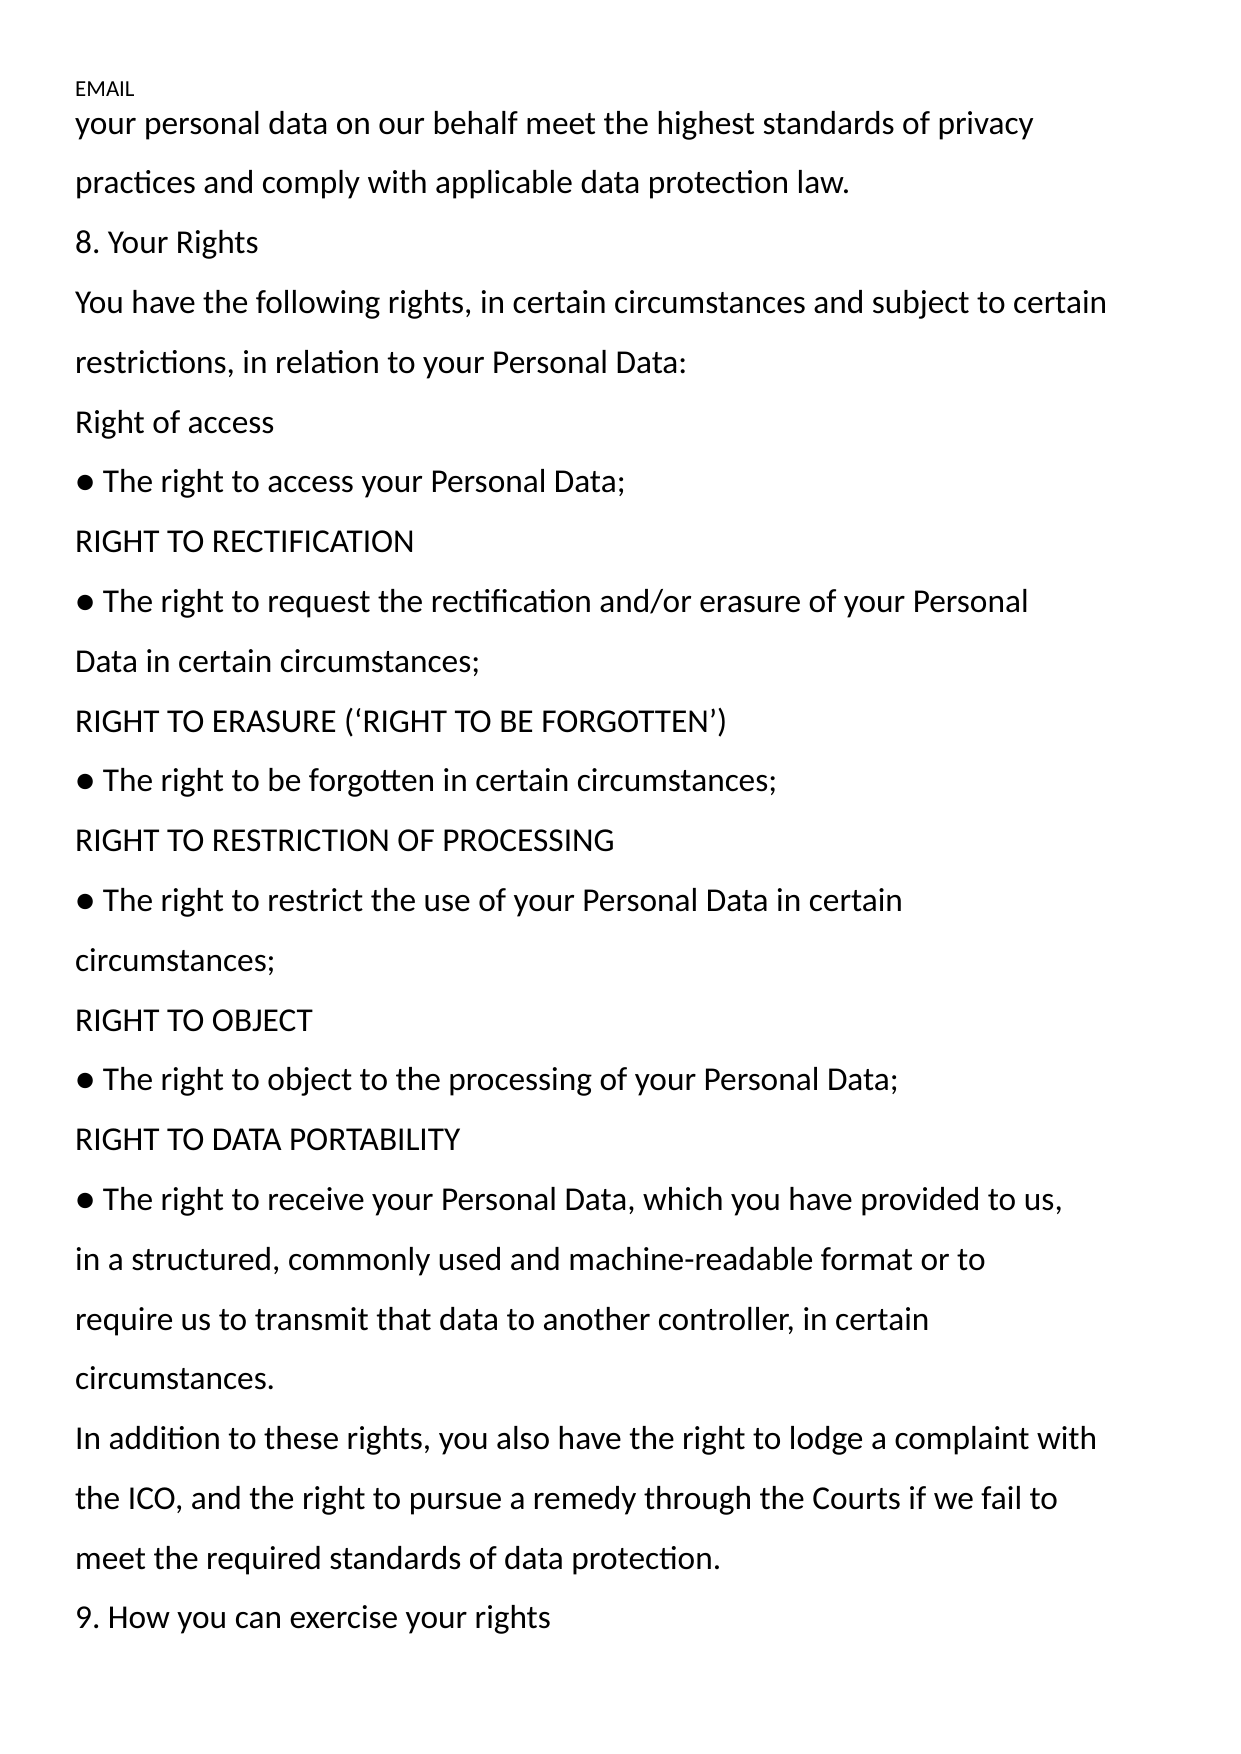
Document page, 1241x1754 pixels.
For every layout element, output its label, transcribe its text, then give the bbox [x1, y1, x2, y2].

text circumstances; [75, 939, 1165, 979]
text ● The right to receive your Personal Data, which you have provided to us, [75, 1178, 1165, 1219]
text circumstances. [75, 1357, 1165, 1398]
text Right of access [75, 401, 1165, 441]
text your personal data on our behalf meet the highest standards of privacy [75, 102, 1165, 142]
text Data in certain circumstances; [75, 640, 1165, 681]
text ● The right to access your Personal Data; [75, 461, 1165, 501]
text RIGHT TO RECTIFICATION [75, 520, 1165, 561]
text ● The right to restrict the use of your Personal Data in certain [75, 879, 1165, 920]
text ● The right to request the rectification and/or erasure of your Personal [75, 580, 1165, 621]
text RIGHT TO ERASURE (‘RIGHT TO BE FORGOTTEN’) [75, 700, 1165, 740]
text RIGHT TO OBJECT [75, 999, 1165, 1039]
text RIGHT TO DATA PORTABILITY [75, 1118, 1165, 1159]
text RIGHT TO RESTRICTION OF PROCESSING [75, 819, 1165, 860]
text restrictions, in relation to your Personal Data: [75, 341, 1165, 382]
text 9. How you can exercise your rights [75, 1597, 1165, 1637]
text practices and comply with applicable data protection law. [75, 162, 1165, 202]
text meet the required standards of data protection. [75, 1537, 1165, 1577]
text require us to transmit that data to another controller, in certain [75, 1298, 1165, 1338]
text 8. Your Rights [75, 221, 1165, 262]
text ● The right to be forgotten in certain circumstances; [75, 759, 1165, 800]
text ● The right to object to the processing of your Personal Data; [75, 1058, 1165, 1099]
text the ICO, and the right to pursue a remedy through the Courts if we fail to [75, 1477, 1165, 1518]
text in a structured, commonly used and machine-readable format or to [75, 1238, 1165, 1278]
text In addition to these rights, you also have the right to lodge a complaint with [75, 1417, 1165, 1458]
text You have the following rights, in certain circumstances and subject to certain [75, 281, 1165, 322]
